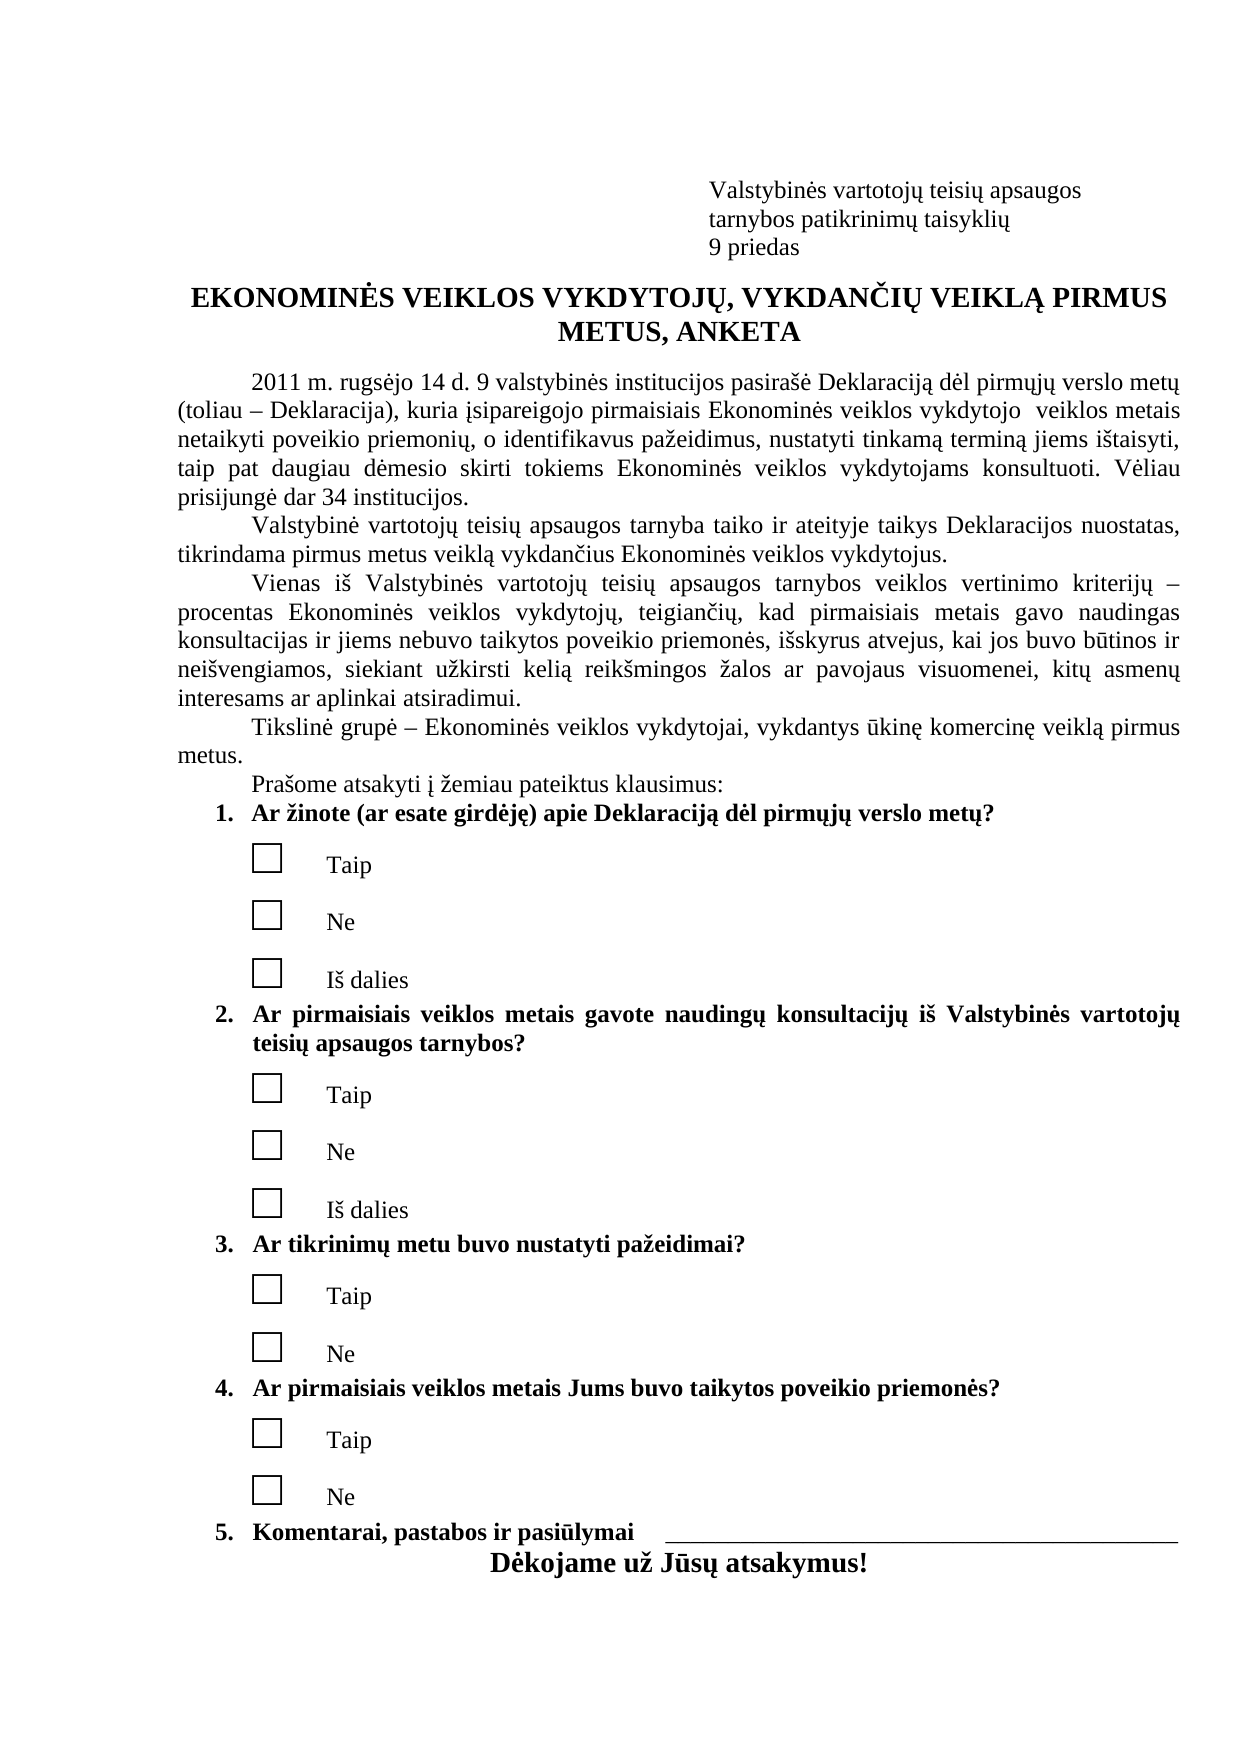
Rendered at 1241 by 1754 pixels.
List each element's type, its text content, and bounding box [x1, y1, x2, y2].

text 4. Ar pirmaisiais veiklos metais Jums buvo taikytos poveikio priemonės? [215, 1373, 1181, 1402]
text □ Ne [252, 1459, 1181, 1517]
text □ Taip [252, 827, 1181, 884]
text Dėkojame už Jūsų atsakymus! [252, 1545, 1181, 1579]
text □ Taip [252, 1057, 1181, 1114]
text 2011 m. rugsėjo 14 d. 9 valstybinės institucijos pasirašė Deklaraciją dėl pirmųjų verslo metų (toliau – Deklaracija), kuria įsipareigojo pirmaisiais Ekonominės veiklos vykdytojo veiklos metais netaikyti poveikio priemonių, o identifikavus pažeidimus, nustatyti tinkamą terminą jiems ištaisyti, taip pat daugiau dėmesio skirti tokiems Ekonominės veiklos vykdytojams konsultuoti. Vėliau prisijungė dar 34 institucijos. [177, 367, 1181, 510]
text Vienas iš Valstybinės vartotojų teisių apsaugos tarnybos veiklos vertinimo kriterijų – procentas Ekonominės veiklos vykdytojų, teigiančių, kad pirmaisiais metais gavo naudingas konsultacijas ir jiems nebuvo taikytos poveikio priemonės, išskyrus atvejus, kai jos buvo būtinos ir neišvengiamos, siekiant užkirsti kelią reikšmingos žalos ar pavojaus visuomenei, kitų asmenų interesams ar aplinkai atsiradimui. [177, 568, 1181, 712]
text □ Ne [252, 1114, 1181, 1172]
text tarnybos patikrinimų taisyklių [177, 204, 1181, 232]
text □ Taip [252, 1258, 1181, 1315]
text Valstybinė vartotojų teisių apsaugos tarnyba taiko ir ateityje taikys Deklaracijos nuostatas, tikrindama pirmus metus veiklą vykdančius Ekonominės veiklos vykdytojus. [177, 510, 1181, 568]
text 5. Komentarai, pastabos ir pasiūlymai _________________________________________ [215, 1517, 1181, 1545]
text Prašome atsakyti į žemiau pateiktus klausimus: [177, 769, 1181, 798]
text □ Taip [252, 1402, 1181, 1459]
text EKONOMINĖS VEIKLOS VYKDYTOJŲ, VYKDANČIŲ VEIKLĄ PIRMUS METUS, ANKETA [177, 280, 1181, 347]
text 3. Ar tikrinimų metu buvo nustatyti pažeidimai? [215, 1229, 1181, 1258]
text □ Iš dalies [252, 1172, 1181, 1229]
text Tikslinė grupė – Ekonominės veiklos vykdytojai, vykdantys ūkinę komercinę veiklą pirmus metus. [177, 712, 1181, 769]
text 2. Ar pirmaisiais veiklos metais gavote naudingų konsultacijų iš Valstybinės vartotojų teisių apsaugos tarnybos? [215, 999, 1181, 1057]
text 1. Ar žinote (ar esate girdėję) apie Deklaraciją dėl pirmųjų verslo metų? [215, 798, 1181, 827]
text 9 priedas [177, 232, 1181, 261]
text □ Ne [252, 1315, 1181, 1373]
text □ Iš dalies [252, 942, 1181, 999]
text Valstybinės vartotojų teisių apsaugos [177, 175, 1181, 204]
text □ Ne [252, 884, 1181, 942]
